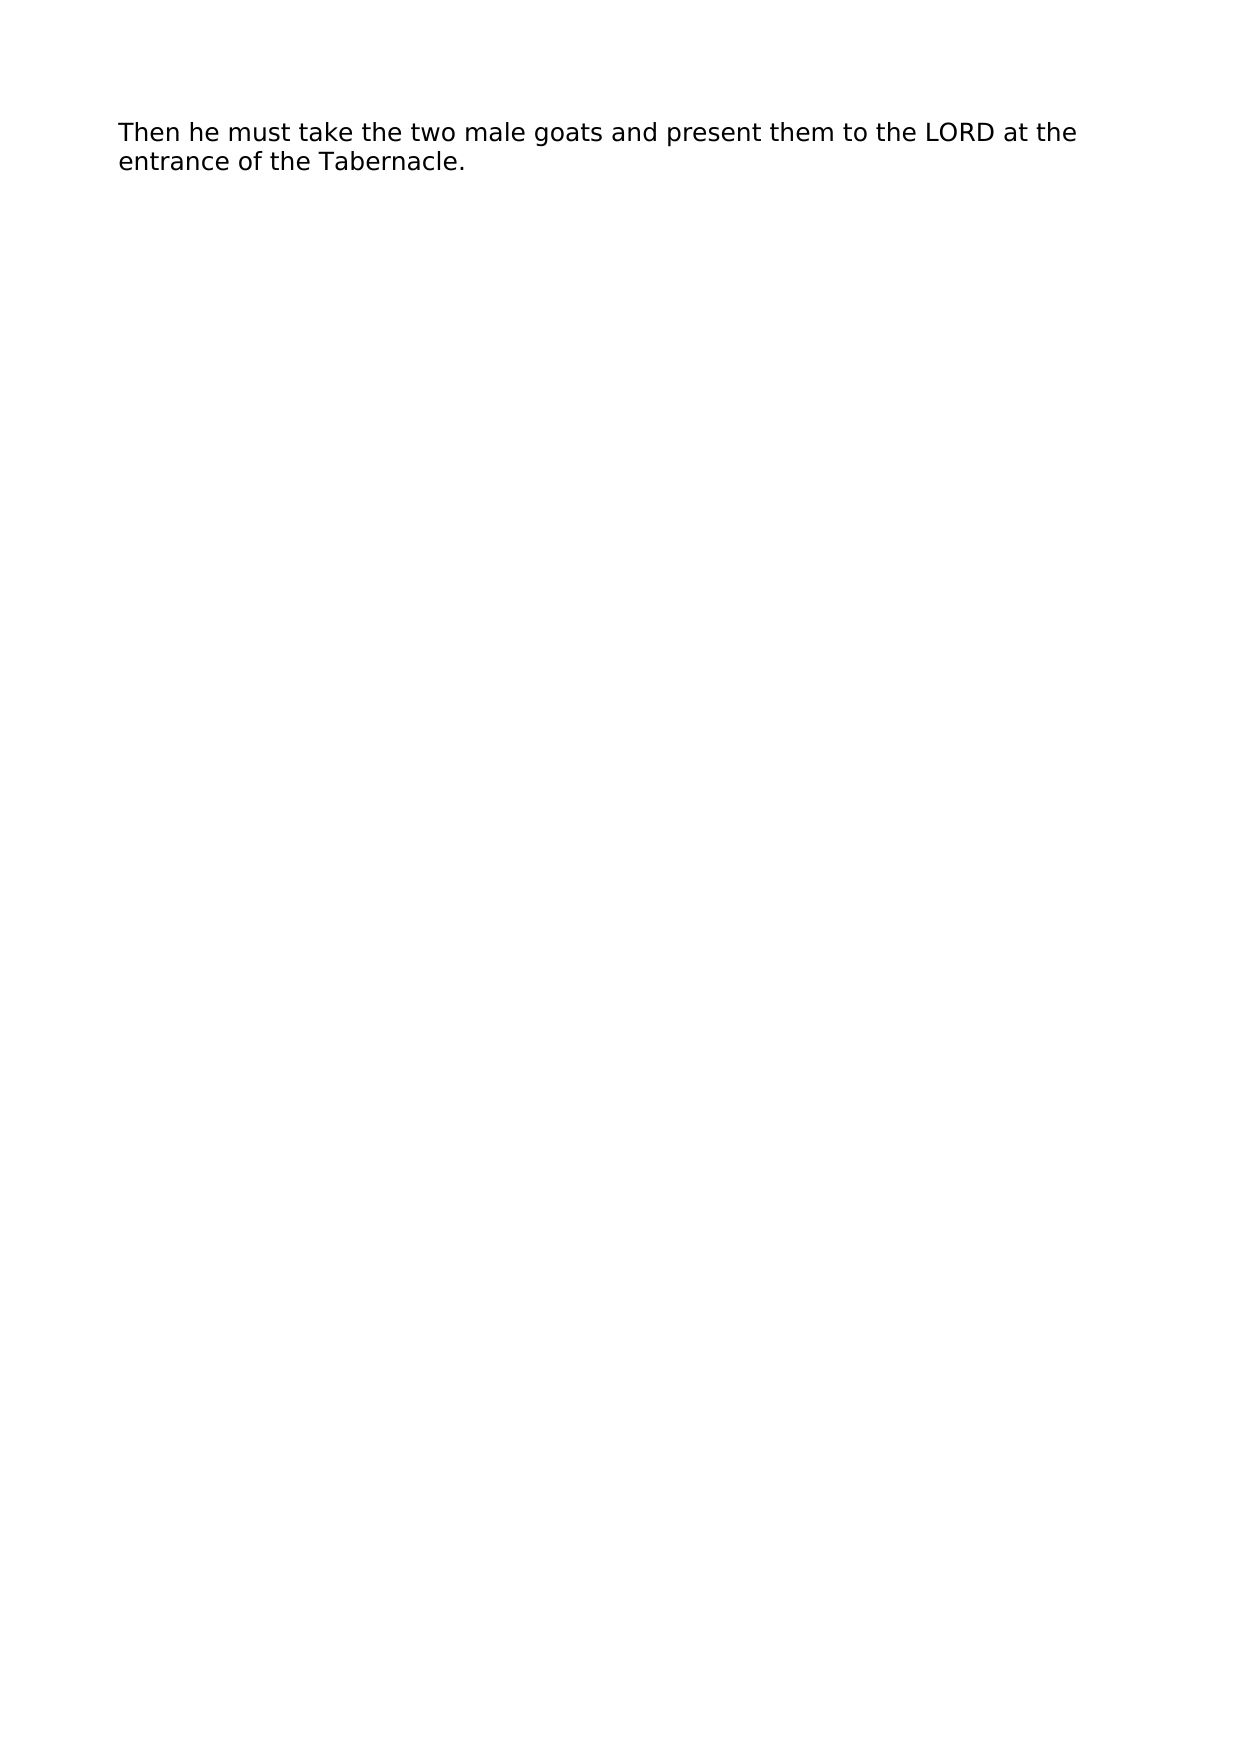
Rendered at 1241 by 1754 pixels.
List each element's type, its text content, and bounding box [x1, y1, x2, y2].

text Then he must take the two male goats and present them to the LORD at the entrance of the Tabernacle. [118, 118, 1122, 176]
